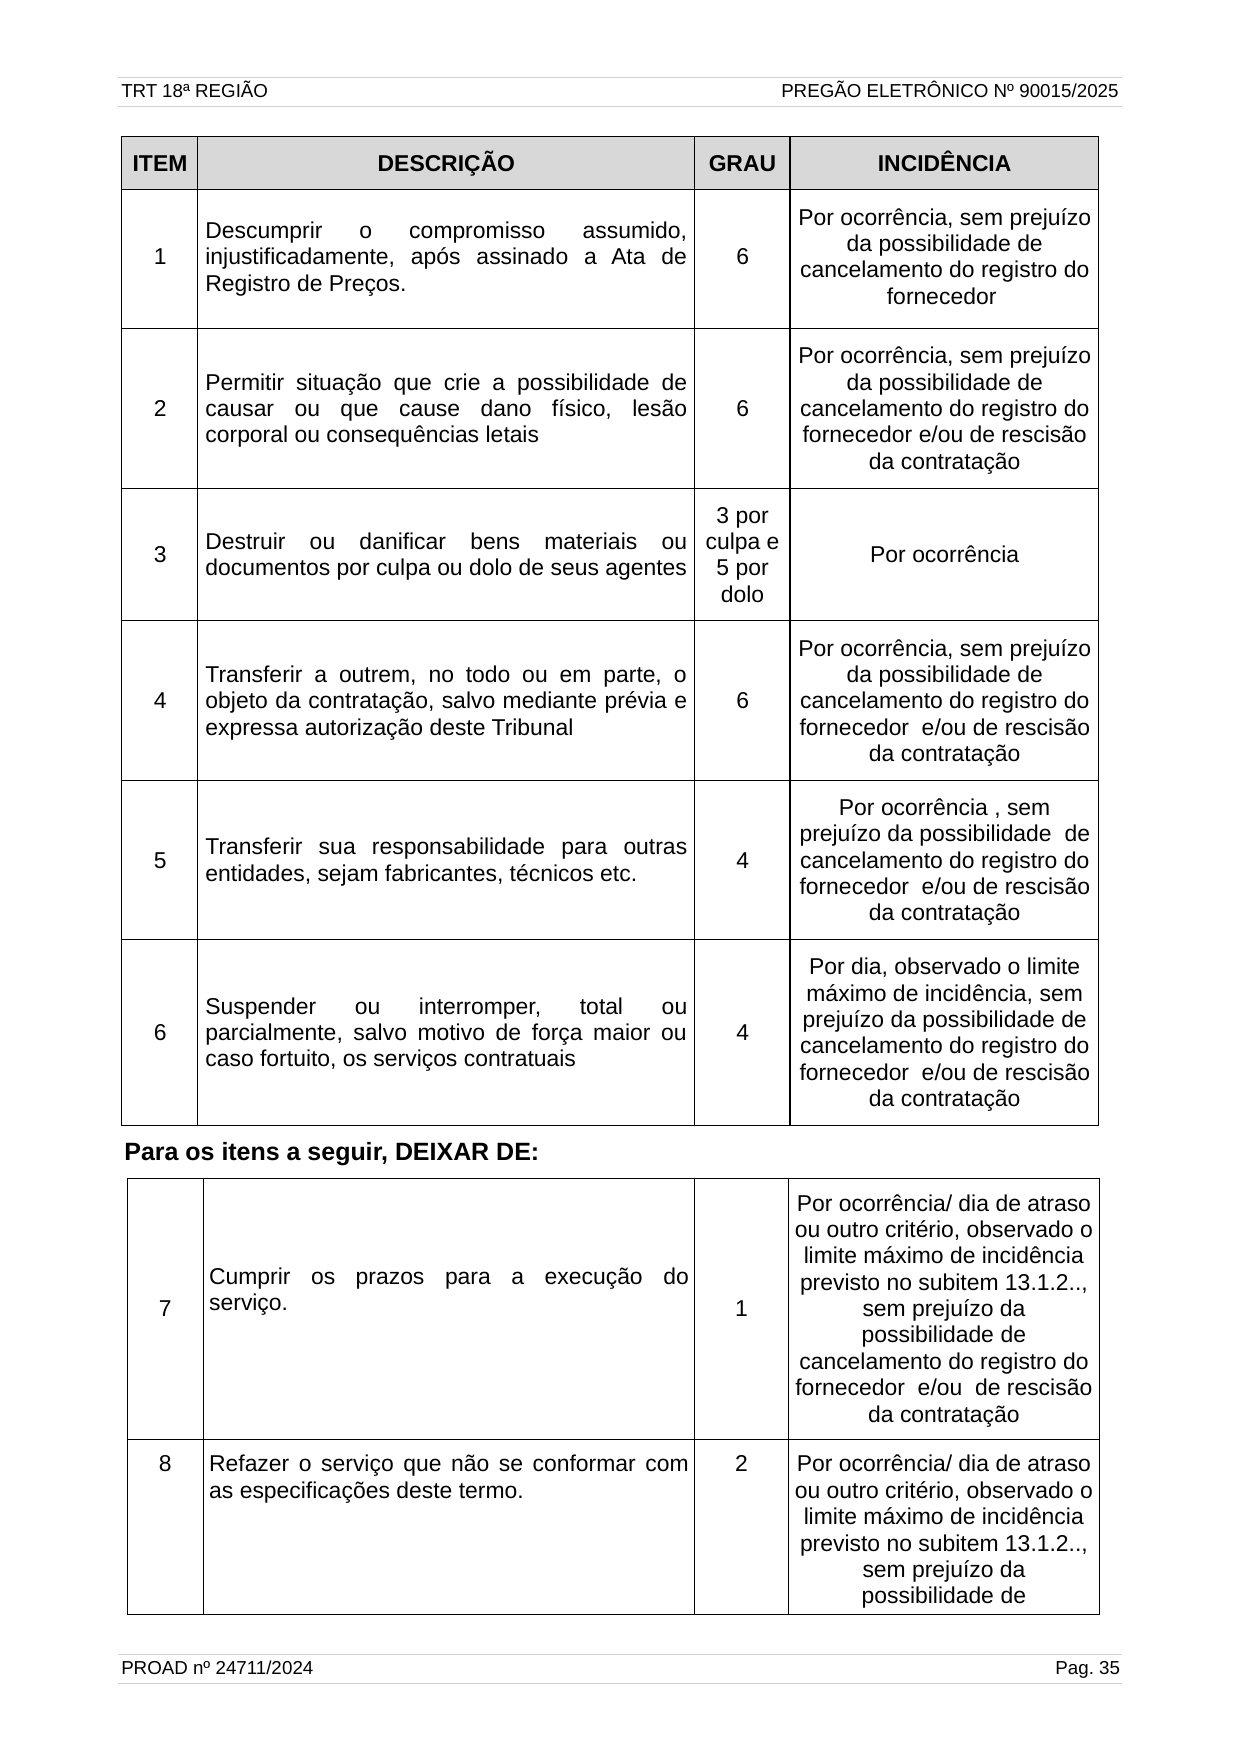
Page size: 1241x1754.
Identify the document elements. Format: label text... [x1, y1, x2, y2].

table_cell 3 [122, 489, 197, 620]
table_cell 6 [695, 621, 789, 779]
table_cell Por ocorrência, sem prejuízo da possibilidade de cancelamento do registro do fornecedor e/ou de rescisão da contratação [791, 329, 1098, 487]
table_cell Permitir situação que crie a possibilidade de causar ou que cause dano físico, lesão corporal ou consequências letais [198, 329, 694, 487]
table_cell 6 [695, 329, 789, 487]
text Para os itens a seguir, DEIXAR DE: [124, 1137, 1122, 1166]
table_cell 6 [122, 940, 197, 1124]
table_cell Descumprir o compromisso assumido, injustificadamente, após assinado a Ata de Registro de Preços. [198, 190, 694, 328]
table_cell Refazer o serviço que não se conformar com as especificações deste termo. [204, 1440, 694, 1614]
table_cell 2 [122, 329, 197, 487]
table_cell Por ocorrência, sem prejuízo da possibilidade de cancelamento do registro do fornecedor [791, 190, 1098, 328]
table_cell 5 [122, 781, 197, 939]
table_cell 1 [122, 190, 197, 328]
table_cell Por ocorrência , sem prejuízo da possibilidade de cancelamento do registro do fornecedor e/ou de rescisão da contratação [791, 781, 1098, 939]
table_cell 4 [695, 781, 789, 939]
table_cell Por ocorrência [791, 489, 1098, 620]
table_header DESCRIÇÃO [198, 137, 694, 189]
table_header GRAU [695, 137, 789, 189]
table_cell Transferir a outrem, no todo ou em parte, o objeto da contratação, salvo mediante prévia e expressa autorização deste Tribunal [198, 621, 694, 779]
table_header INCIDÊNCIA [791, 137, 1098, 189]
table_cell Suspender ou interromper, total ou parcialmente, salvo motivo de força maior ou caso fortuito, os serviços contratuais [198, 940, 694, 1124]
table_cell Por dia, observado o limite máximo de incidência, sem prejuízo da possibilidade de cancelamento do registro do fornecedor e/ou de rescisão da contratação [791, 940, 1098, 1124]
table_cell 6 [695, 190, 789, 328]
table_header Por ocorrência/ dia de atraso ou outro critério, observado o limite máximo de incidência previsto no subitem 13.1.2.., sem prejuízo da possibilidade de cancelamento do registro do fornecedor e/ou de rescisão da contratação [789, 1179, 1099, 1438]
table_cell 2 [695, 1440, 788, 1614]
table_header 7 [128, 1179, 203, 1438]
table_cell 8 [128, 1440, 203, 1614]
table_header 1 [695, 1179, 788, 1438]
table_cell 4 [122, 621, 197, 779]
table_cell Transferir sua responsabilidade para outras entidades, sejam fabricantes, técnicos etc. [198, 781, 694, 939]
table_cell Por ocorrência, sem prejuízo da possibilidade de cancelamento do registro do fornecedor e/ou de rescisão da contratação [791, 621, 1098, 779]
table_cell Por ocorrência/ dia de atraso ou outro critério, observado o limite máximo de incidência previsto no subitem 13.1.2.., sem prejuízo da possibilidade de [789, 1440, 1099, 1614]
table_cell 3 por culpa e 5 por dolo [695, 489, 789, 620]
table_cell Destruir ou danificar bens materiais ou documentos por culpa ou dolo de seus agentes [198, 489, 694, 620]
table_header ITEM [122, 137, 197, 189]
table_cell 4 [695, 940, 789, 1124]
table_header Cumprir os prazos para a execução do serviço. [204, 1179, 694, 1438]
